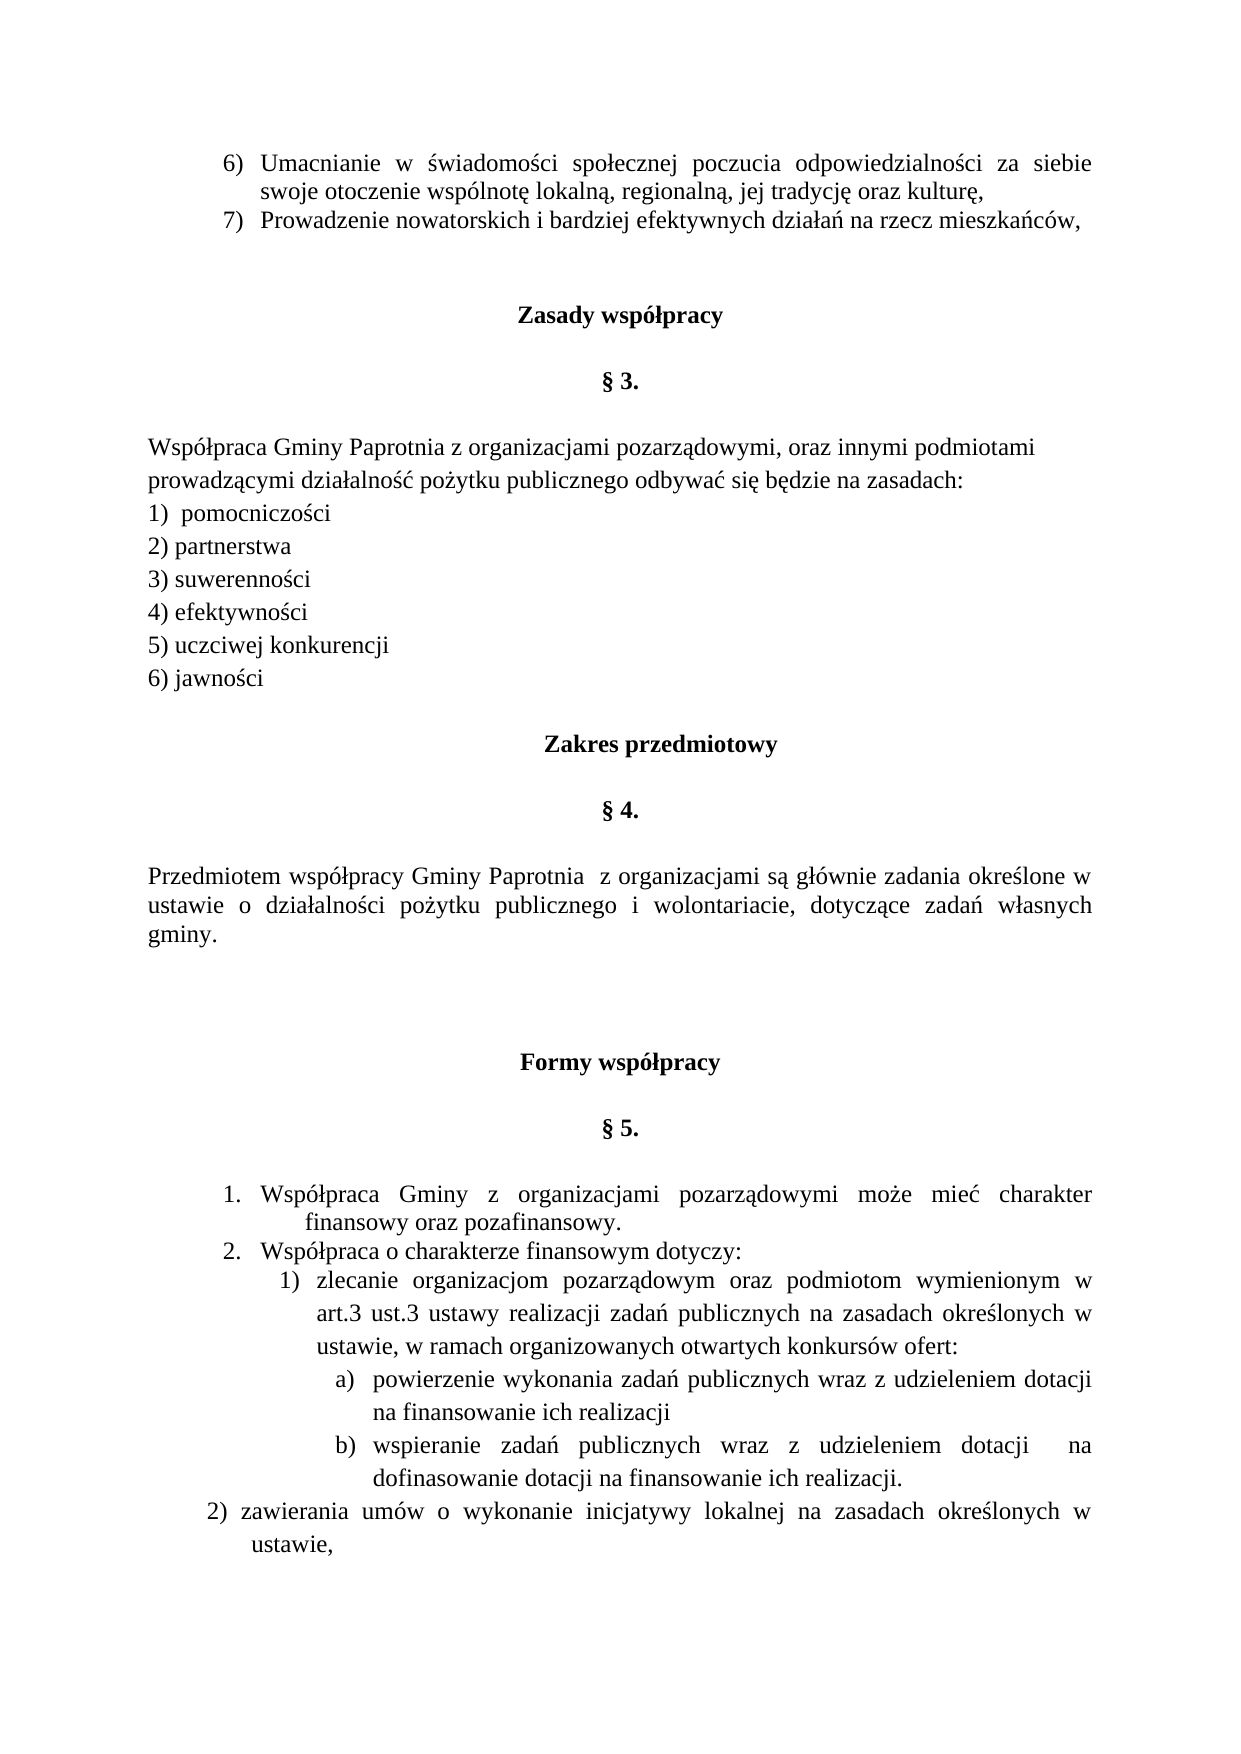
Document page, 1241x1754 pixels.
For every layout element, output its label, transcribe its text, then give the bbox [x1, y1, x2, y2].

list powierzenie wykonania zadań publicznych wraz z udzieleniem dotacji na finansowanie ich realizacji [335, 1364, 1093, 1426]
text 1) pomocniczości [148, 498, 1093, 527]
list Współpraca o charakterze finansowym dotyczy: [223, 1236, 1093, 1265]
text 3) suwerenności [148, 564, 1093, 593]
list Prowadzenie nowatorskich i bardziej efektywnych działań na rzecz mieszkańców, [223, 205, 1093, 234]
list wspieranie zadań publicznych wraz z udzieleniem dotacji na dofinasowanie dotacji na finansowanie ich realizacji. [335, 1430, 1093, 1492]
text Współpraca Gminy Paprotnia z organizacjami pozarządowymi, oraz innymi podmiotami prowadzącymi działalność pożytku publicznego odbywać się będzie na zasadach: [148, 432, 1093, 494]
text 2) partnerstwa [148, 531, 1093, 560]
text Przedmiotem współpracy Gminy Paprotnia z organizacjami są głównie zadania określone w ustawie o działalności pożytku publicznego i wolontariacie, dotyczące zadań własnych gminy. [148, 861, 1093, 947]
text § 3. [148, 366, 1093, 395]
list Umacnianie w świadomości społecznej poczucia odpowiedzialności za siebie swoje otoczenie wspólnotę lokalną, regionalną, jej tradycję oraz kulturę, [223, 148, 1093, 205]
list zlecanie organizacjom pozarządowym oraz podmiotom wymienionym w art.3 ust.3 ustawy realizacji zadań publicznych na zasadach określonych w ustawie, w ramach organizowanych otwartych konkursów ofert: [279, 1265, 1093, 1360]
text Zakres przedmiotowy [223, 729, 1093, 758]
text § 4. [148, 795, 1093, 824]
text § 5. [148, 1113, 1093, 1141]
text Formy współpracy [148, 1047, 1093, 1075]
text 5) uczciwej konkurencji [148, 630, 1093, 659]
text 2) zawierania umów o wykonanie inicjatywy lokalnej na zasadach określonych w ustawie, [207, 1496, 1093, 1558]
text 4) efektywności [148, 597, 1093, 626]
text Zasady współpracy [148, 300, 1093, 329]
list Współpraca Gminy z organizacjami pozarządowymi może mieć charakter finansowy oraz pozafinansowy. [223, 1179, 1093, 1236]
text 6) jawności [148, 663, 1093, 692]
